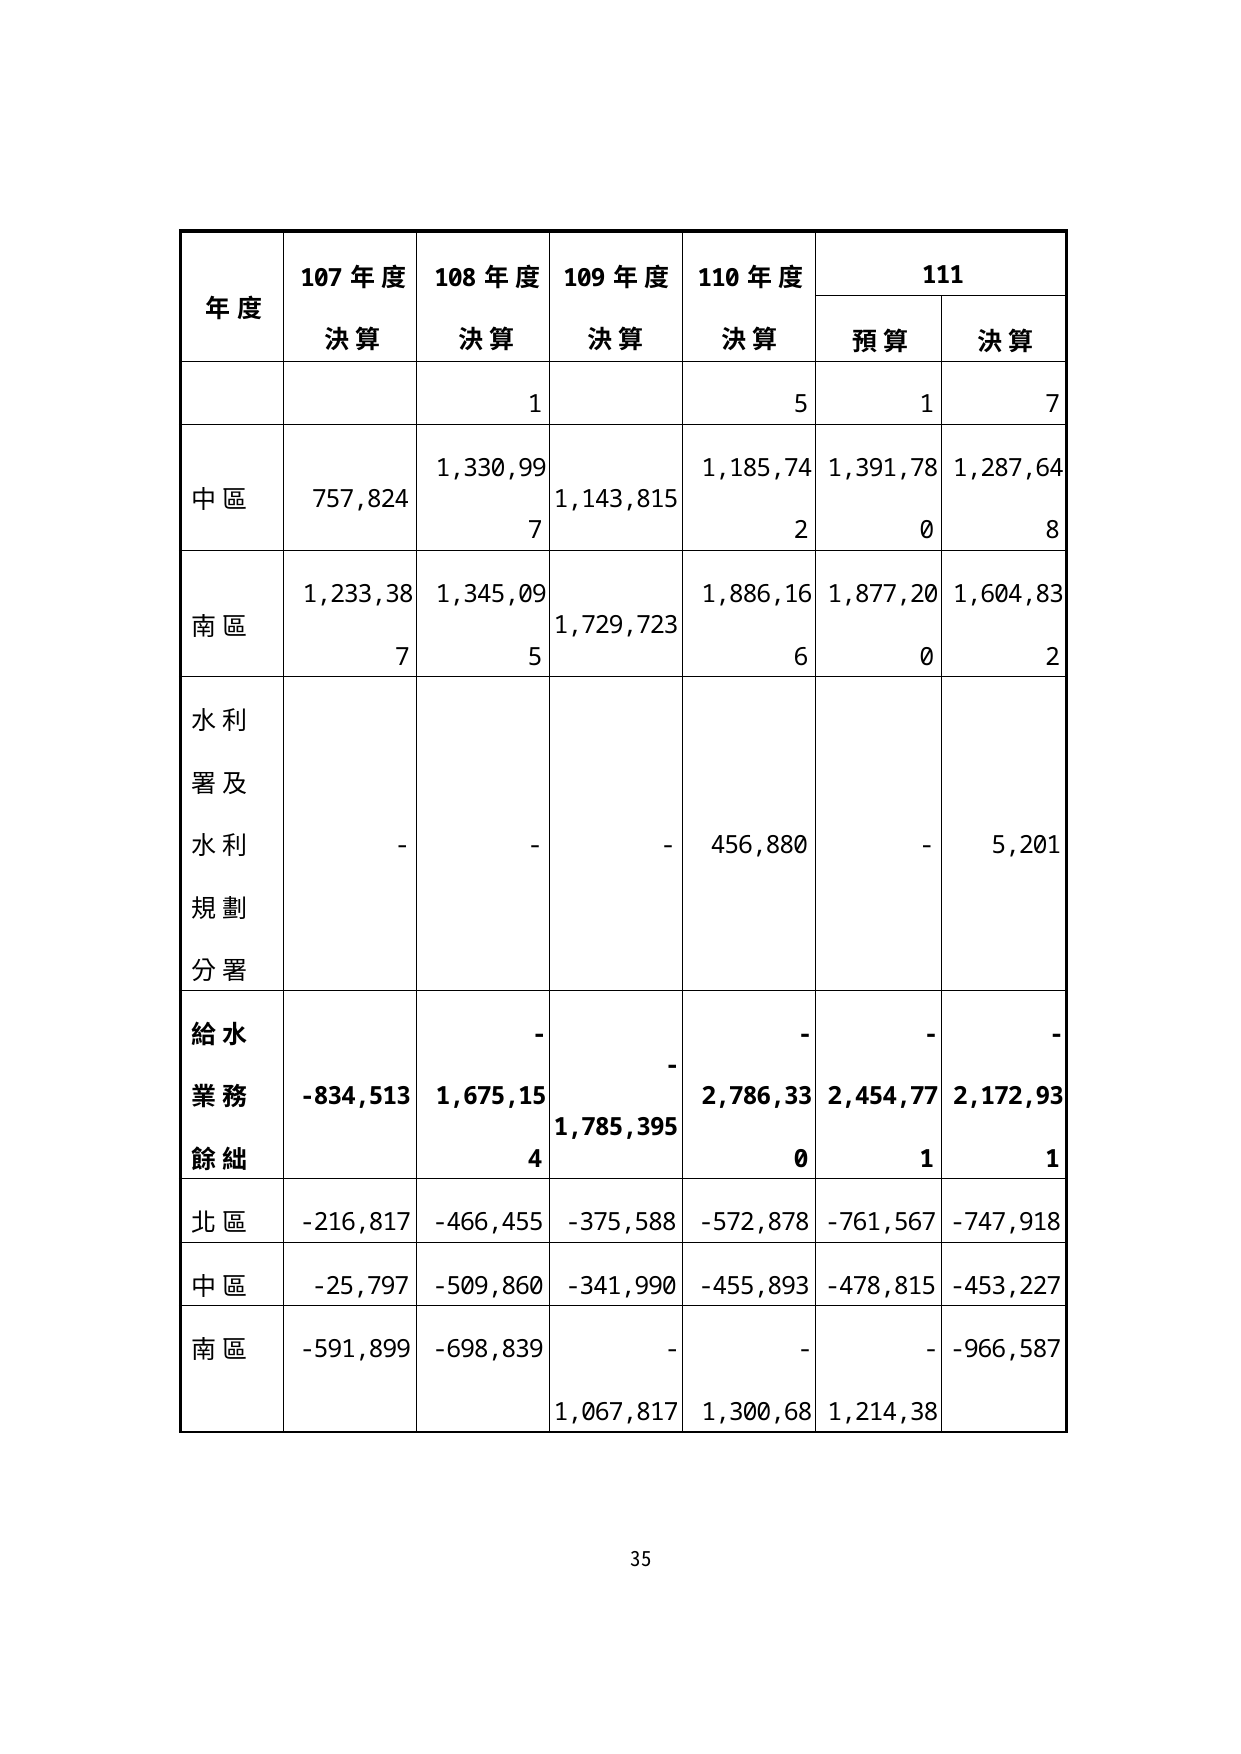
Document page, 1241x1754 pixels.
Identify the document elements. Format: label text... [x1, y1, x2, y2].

table_cell 1,345,095 [417, 551, 549, 676]
table_cell 7 [942, 362, 1065, 424]
table_cell 南區 [182, 1306, 283, 1431]
table_cell 1,330,997 [417, 425, 549, 550]
table_cell -25,797 [284, 1243, 416, 1305]
table_cell -2,454,771 [816, 991, 941, 1178]
table_cell -453,227 [942, 1243, 1065, 1305]
table_header 年度 [182, 233, 283, 361]
table_header 109年度 決算 [550, 233, 682, 361]
table_cell - [816, 677, 941, 990]
table_cell -216,817 [284, 1179, 416, 1242]
table_cell -2,172,931 [942, 991, 1065, 1178]
table_cell -591,899 [284, 1306, 416, 1431]
table_cell 決算 [942, 296, 1065, 361]
table_cell 預算 [816, 296, 941, 361]
table_cell 1,143,815 [550, 425, 682, 550]
table_cell -2,786,330 [683, 991, 815, 1178]
table_cell - [417, 677, 549, 990]
table_cell -1,785,395 [550, 991, 682, 1178]
table_cell - [550, 677, 682, 990]
table_cell -466,455 [417, 1179, 549, 1242]
table_header 108年度 決算 [417, 233, 549, 361]
table_cell 5,201 [942, 677, 1065, 990]
table_cell 中區 [182, 425, 283, 550]
table_cell 456,880 [683, 677, 815, 990]
table_header 111 [816, 233, 1065, 295]
table_header 107年度 決算 [284, 233, 416, 361]
table_cell 1,729,723 [550, 551, 682, 676]
table_cell 1,185,742 [683, 425, 815, 550]
table_cell 1,604,832 [942, 551, 1065, 676]
table_cell 中區 [182, 1243, 283, 1305]
table_cell 給水業務餘絀 [182, 991, 283, 1178]
table_cell [182, 362, 283, 424]
table_cell -341,990 [550, 1243, 682, 1305]
table_cell -1,067,817 [550, 1306, 682, 1431]
table_cell 水利署及水利規劃分署 [182, 677, 283, 990]
table_cell -834,513 [284, 991, 416, 1178]
table_cell -572,878 [683, 1179, 815, 1242]
table_cell -966,587 [942, 1306, 1065, 1431]
table_cell [284, 362, 416, 424]
table_cell 757,824 [284, 425, 416, 550]
table_cell 南區 [182, 551, 283, 676]
table_cell [550, 362, 682, 424]
table_cell 5 [683, 362, 815, 424]
table_cell 1 [816, 362, 941, 424]
table_cell 1,287,648 [942, 425, 1065, 550]
table_cell 1 [417, 362, 549, 424]
table_cell 1,233,387 [284, 551, 416, 676]
table_cell - [284, 677, 416, 990]
table_header 110年度 決算 [683, 233, 815, 361]
table_cell -761,567 [816, 1179, 941, 1242]
table_cell -375,588 [550, 1179, 682, 1242]
table_cell 1,886,166 [683, 551, 815, 676]
table_cell 1,391,780 [816, 425, 941, 550]
table_cell -1,675,154 [417, 991, 549, 1178]
table_cell -698,839 [417, 1306, 549, 1431]
table_cell 1,877,200 [816, 551, 941, 676]
table_cell -1,214,38 [816, 1306, 941, 1431]
table_cell -509,860 [417, 1243, 549, 1305]
table_cell -478,815 [816, 1243, 941, 1305]
table_cell -455,893 [683, 1243, 815, 1305]
table_cell 北區 [182, 1179, 283, 1242]
table_cell -747,918 [942, 1179, 1065, 1242]
table_cell -1,300,68 [683, 1306, 815, 1431]
